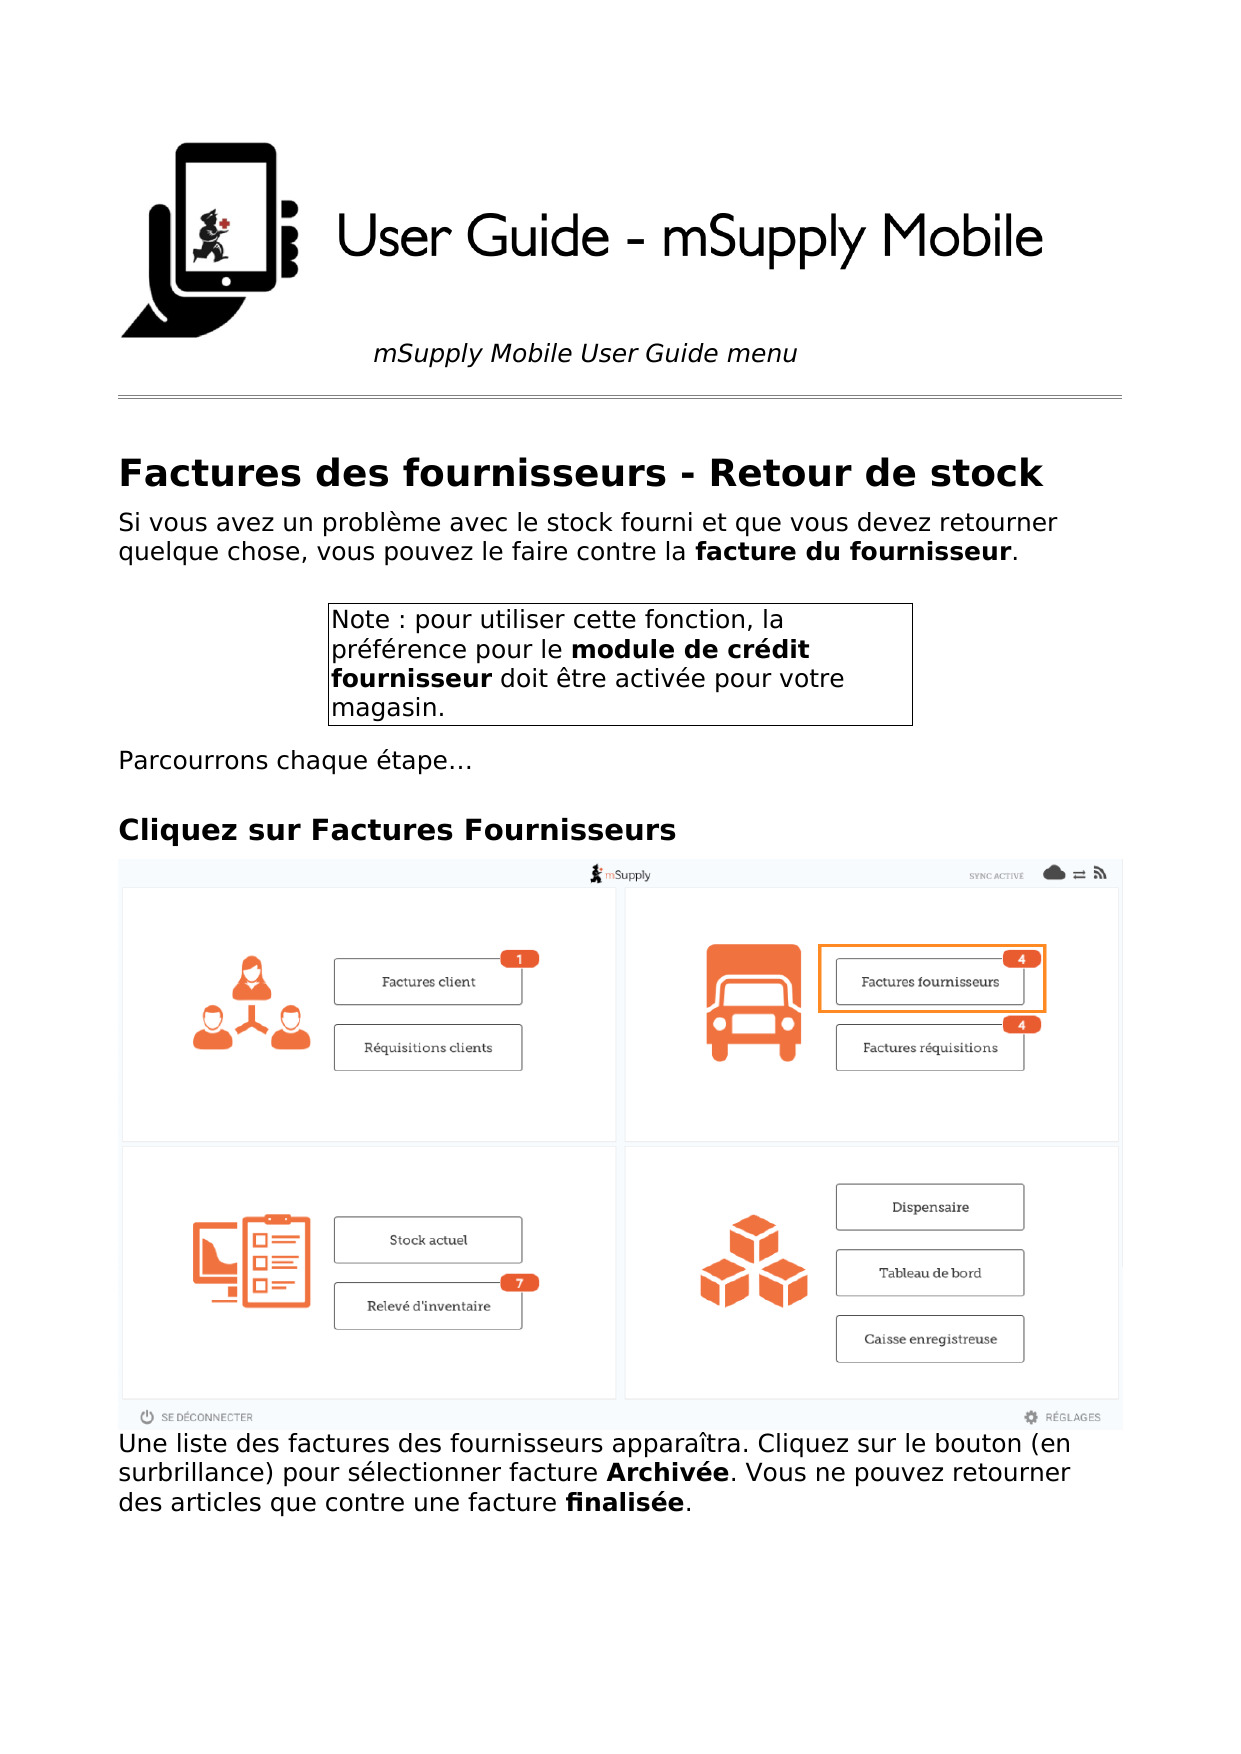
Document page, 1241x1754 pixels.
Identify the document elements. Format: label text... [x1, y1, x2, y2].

text Si vous avez un problème avec le stock fourni et que vous devez retourner quelque chose, vous pouvez le faire contre la facture du fournisseur. [118, 508, 1122, 567]
text Parcourrons chaque étape… [118, 579, 1122, 775]
picture [118, 130, 1056, 339]
table_header Note : pour utiliser cette fonction, la préférence pour le module de crédit fournisseur doit être activée pour votre magasin. [329, 604, 912, 725]
picture [118, 859, 1123, 1430]
text Une liste des factures des fournisseurs apparaîtra. Cliquez sur le bouton (en surbrillance) pour sélectionner facture Archivée. Vous ne pouvez retourner des articles que contre une facture finalisée. [118, 1430, 1122, 1517]
text mSupply Mobile User Guide menu [118, 339, 1056, 368]
subtitle Factures des fournisseurs - Retour de stock [118, 452, 1122, 496]
subtitle Cliquez sur Factures Fournisseurs [118, 813, 1122, 847]
